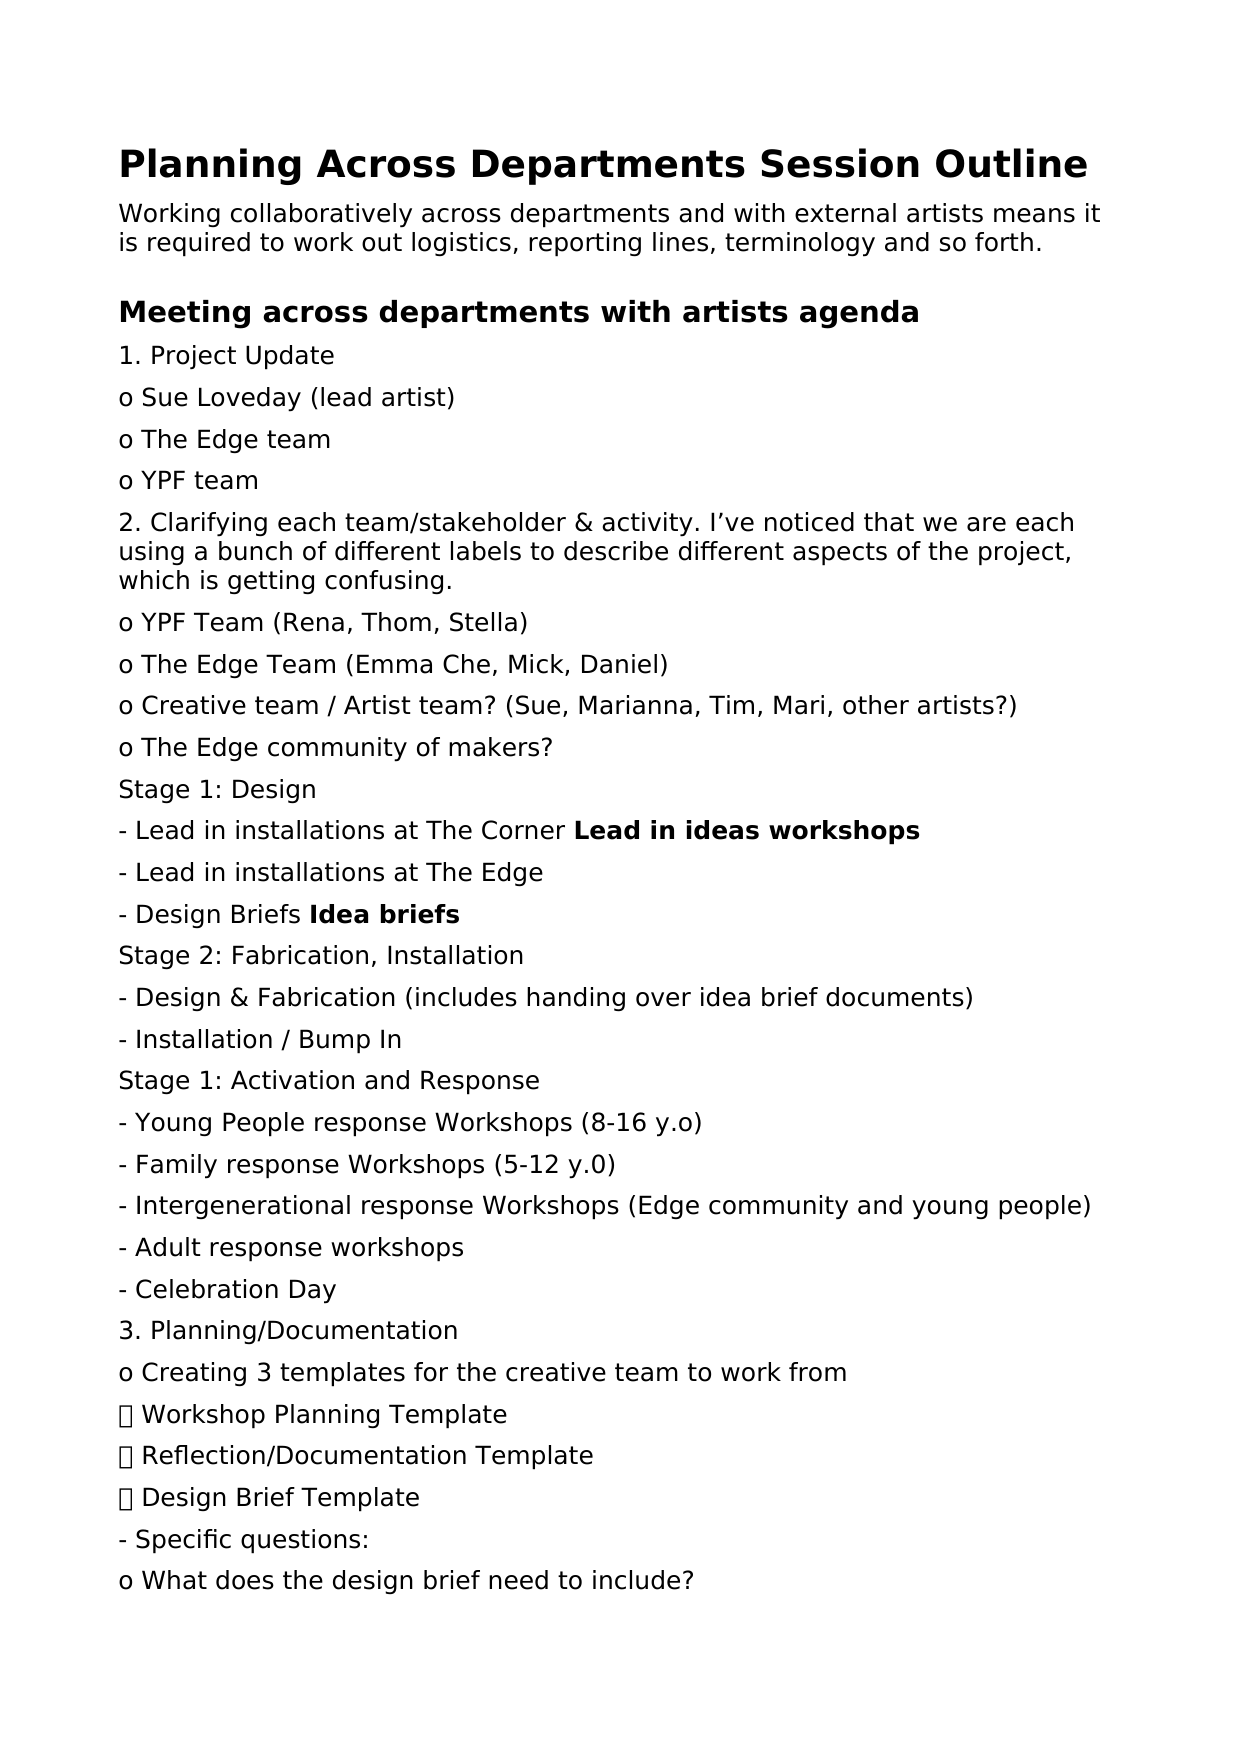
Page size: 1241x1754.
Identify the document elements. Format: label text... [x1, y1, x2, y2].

text  Design Brief Template [118, 1483, 1122, 1512]
text - Adult response workshops [118, 1233, 1122, 1262]
subtitle Meeting across departments with artists agenda [118, 295, 1122, 329]
text o The Edge team [118, 425, 1122, 454]
text o What does the design brief need to include? [118, 1567, 1122, 1596]
text 1. Project Update [118, 342, 1122, 371]
text - Lead in installations at The Corner Lead in ideas workshops [118, 817, 1122, 846]
subtitle Planning Across Departments Session Outline [118, 143, 1122, 187]
text 3. Planning/Documentation [118, 1317, 1122, 1346]
text - Lead in installations at The Edge [118, 858, 1122, 887]
text o YPF Team (Rena, Thom, Stella) [118, 608, 1122, 637]
text - Design Briefs Idea briefs [118, 900, 1122, 929]
text Stage 1: Design [118, 775, 1122, 804]
text Stage 2: Fabrication, Installation [118, 942, 1122, 971]
text o YPF team [118, 467, 1122, 496]
text - Installation / Bump In [118, 1025, 1122, 1054]
text o The Edge Team (Emma Che, Mick, Daniel) [118, 650, 1122, 679]
text Working collaboratively across departments and with external artists means it is required to work out logistics, reporting lines, terminology and so forth. [118, 199, 1122, 258]
text - Celebration Day [118, 1275, 1122, 1304]
text o The Edge community of makers? [118, 733, 1122, 762]
text  Reflection/Documentation Template [118, 1442, 1122, 1471]
text - Specific questions: [118, 1525, 1122, 1554]
text o Creative team / Artist team? (Sue, Marianna, Tim, Mari, other artists?) [118, 692, 1122, 721]
text  Workshop Planning Template [118, 1400, 1122, 1429]
text - Intergenerational response Workshops (Edge community and young people) [118, 1192, 1122, 1221]
text 2. Clarifying each team/stakeholder & activity. I’ve noticed that we are each using a bunch of different labels to describe different aspects of the project, which is getting confusing. [118, 508, 1122, 596]
text Stage 1: Activation and Response [118, 1067, 1122, 1096]
text o Creating 3 templates for the creative team to work from [118, 1358, 1122, 1387]
text o Sue Loveday (lead artist) [118, 383, 1122, 412]
text - Family response Workshops (5-12 y.0) [118, 1150, 1122, 1179]
text - Young People response Workshops (8-16 y.o) [118, 1108, 1122, 1137]
text - Design & Fabrication (includes handing over idea brief documents) [118, 983, 1122, 1012]
